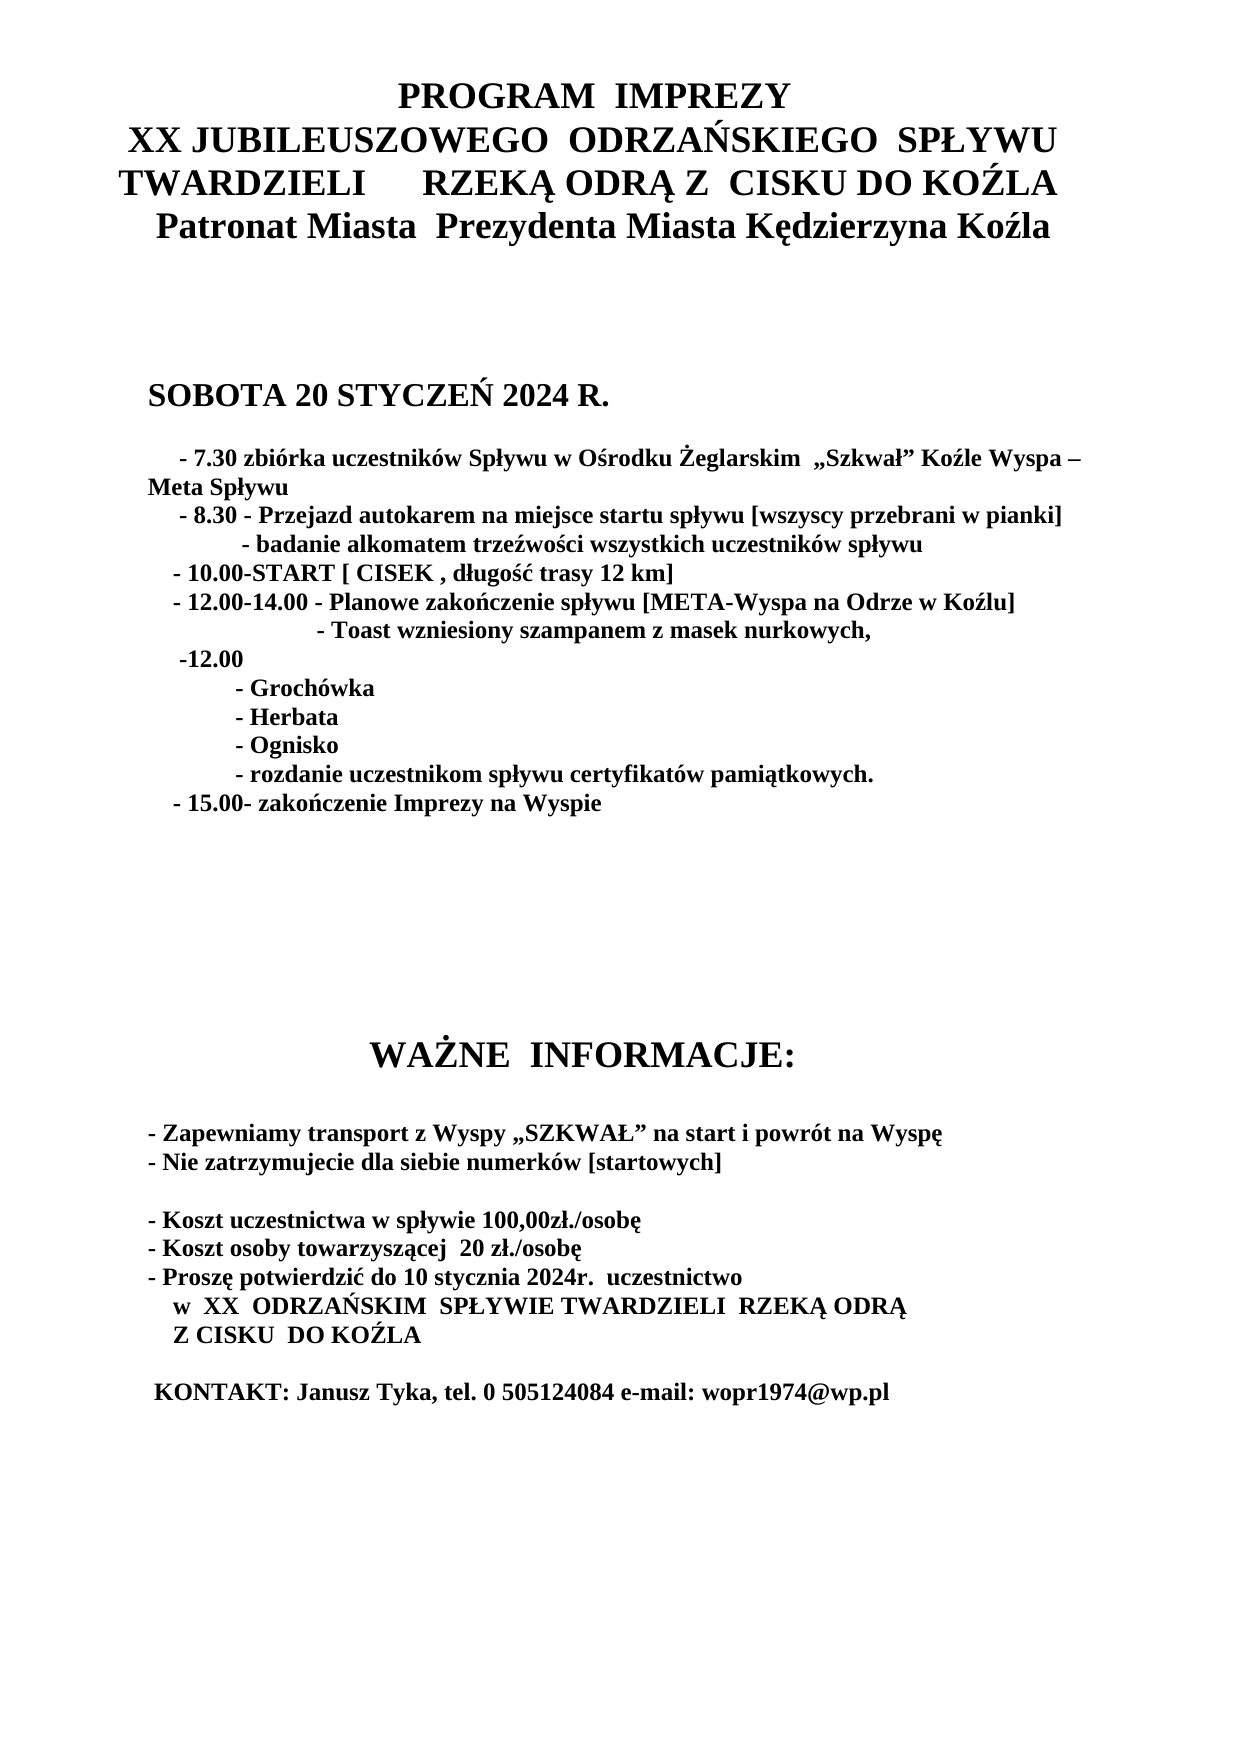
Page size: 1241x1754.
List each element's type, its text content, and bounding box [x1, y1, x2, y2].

text -12.00 [173, 644, 1122, 673]
text PROGRAM IMPREZY [148, 74, 1122, 117]
text - Herbata [148, 702, 1122, 730]
text Patronat Miasta Prezydenta Miasta Kędzierzyna Koźla [118, 203, 1152, 246]
text - 12.00-14.00 - Planowe zakończenie spływu [META-Wyspa na Odrze w Koźlu] [148, 587, 1122, 615]
text - 8.30 - Przejazd autokarem na miejsce startu spływu [wszyscy przebrani w pianki] [148, 500, 1122, 529]
text XX JUBILEUSZOWEGO ODRZAŃSKIEGO SPŁYWU TWARDZIELI RZEKĄ ODRĄ Z CISKU DO KOŹLA [118, 117, 1152, 203]
text - Grochówka [173, 673, 1122, 702]
text - Ognisko [148, 730, 1122, 759]
text - Proszę potwierdzić do 10 stycznia 2024r. uczestnictwo [148, 1262, 1122, 1291]
text - Koszt uczestnictwa w spływie 100,00zł./osobę [148, 1205, 1122, 1233]
text Z CISKU DO KOŹLA [148, 1320, 1122, 1348]
text - 15.00- zakończenie Imprezy na Wyspie [148, 788, 1122, 817]
text KONTAKT: Janusz Tyka, tel. 0 505124084 e-mail: wopr1974@wp.pl [148, 1377, 1122, 1406]
text - Koszt osoby towarzyszącej 20 zł./osobę [148, 1233, 1122, 1262]
text - Nie zatrzymujecie dla siebie numerków [startowych] [148, 1147, 1122, 1176]
text - 10.00-START [ CISEK , długość trasy 12 km] [148, 558, 1122, 587]
text - Toast wzniesiony szampanem z masek nurkowych, [148, 615, 1122, 644]
text WAŻNE INFORMACJE: [295, 1032, 1122, 1075]
text - Zapewniamy transport z Wyspy „SZKWAŁ” na start i powrót na Wyspę [148, 1118, 1122, 1147]
text w XX ODRZAŃSKIM SPŁYWIE TWARDZIELI RZEKĄ ODRĄ [148, 1291, 1122, 1320]
text - rozdanie uczestnikom spływu certyfikatów pamiątkowych. [148, 759, 1122, 788]
text - badanie alkomatem trzeźwości wszystkich uczestników spływu [148, 529, 1122, 558]
text - 7.30 zbiórka uczestników Spływu w Ośrodku Żeglarskim „Szkwał” Koźle Wyspa – Meta Spływu [148, 443, 1167, 500]
text SOBOTA 20 STYCZEŃ 2024 R. [148, 376, 1122, 414]
